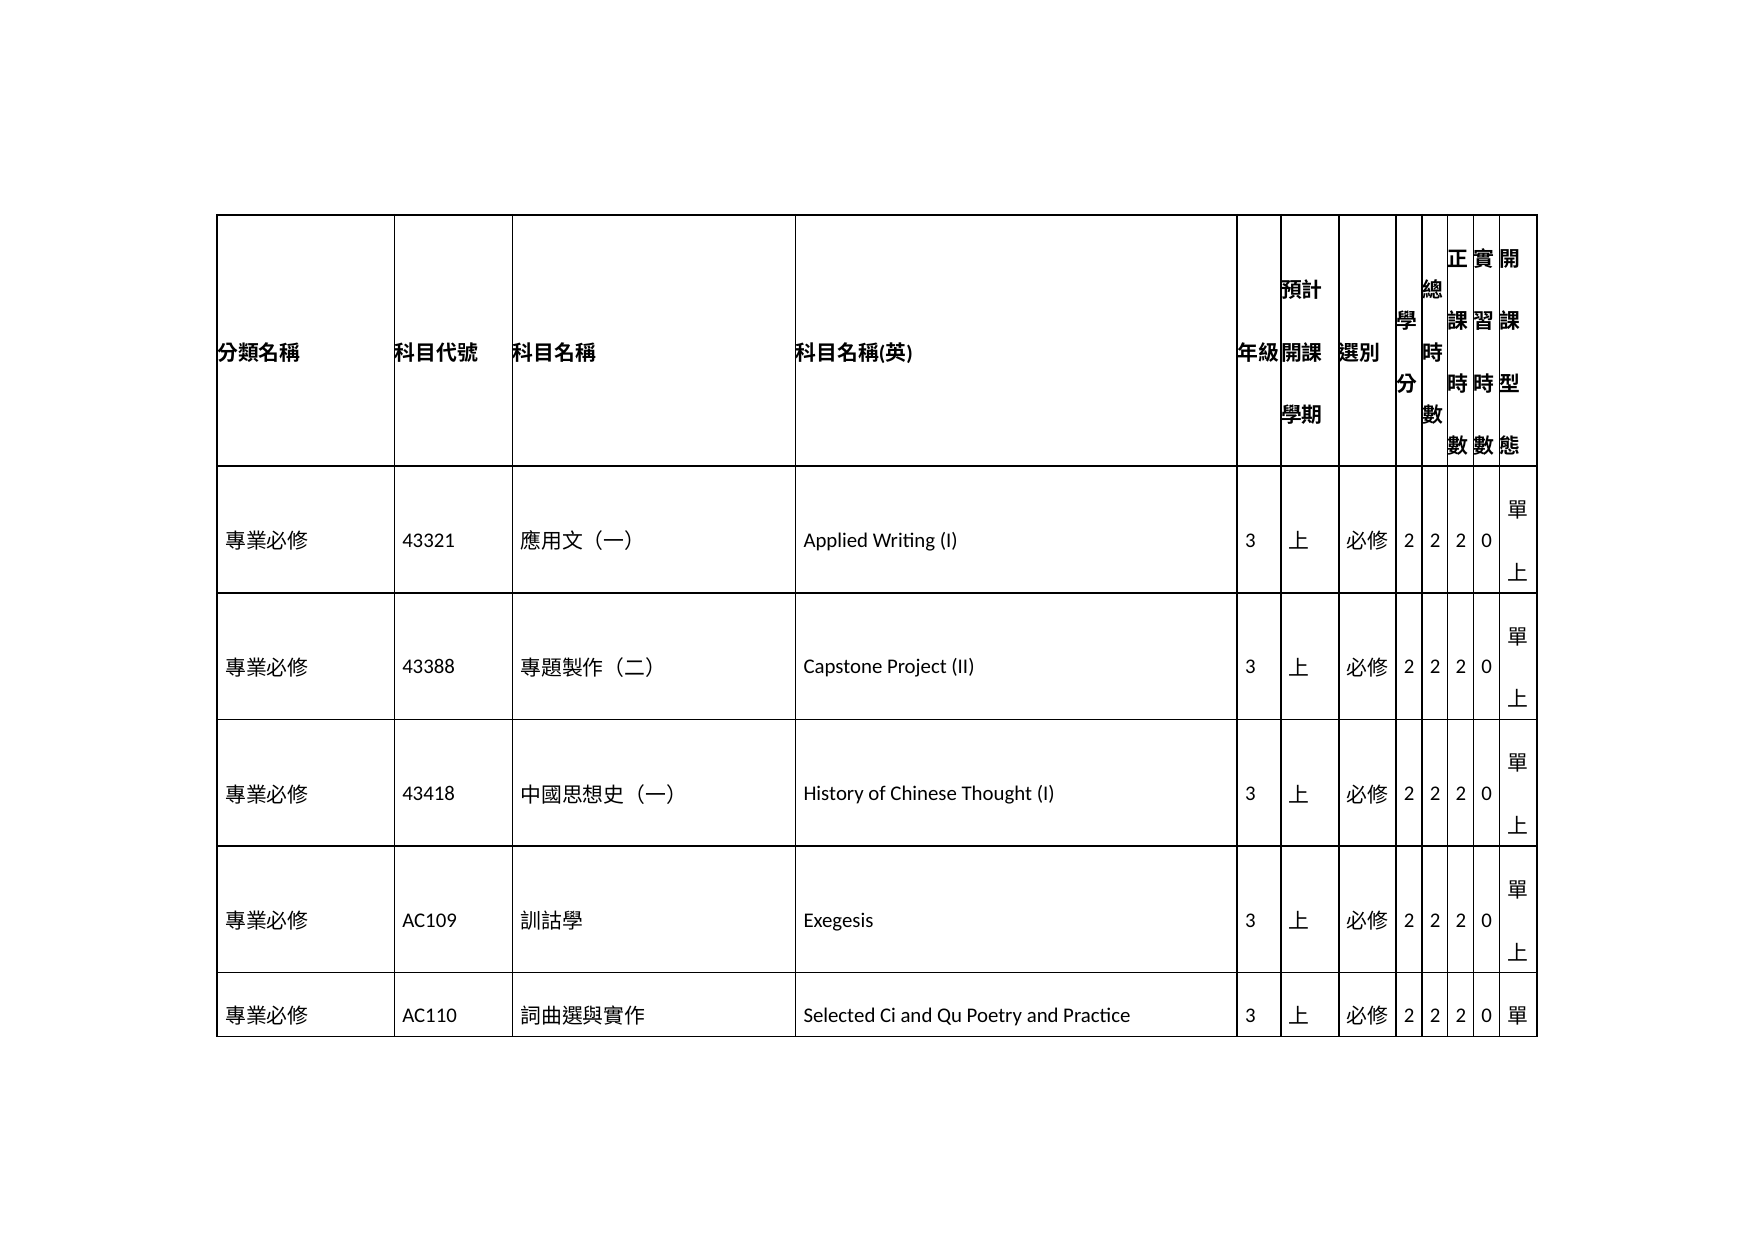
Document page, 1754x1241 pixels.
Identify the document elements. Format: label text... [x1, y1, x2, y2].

table_cell 專業必修 [218, 467, 394, 592]
table_cell 3 [1238, 467, 1280, 592]
table_cell Exegesis [796, 847, 1236, 972]
table_cell 3 [1238, 973, 1280, 1036]
table_cell 單 [1500, 973, 1536, 1036]
table_cell 單上 [1500, 847, 1536, 972]
table_cell 應用文（一） [513, 467, 795, 592]
table_cell 2 [1397, 973, 1421, 1036]
table_cell 43321 [395, 467, 512, 592]
table_cell 總時 數 [1423, 216, 1447, 465]
table_cell 分類名稱 [218, 216, 394, 465]
table_header [1339, 151, 1396, 214]
table_header [1396, 151, 1422, 214]
table_cell 2 [1397, 467, 1421, 592]
table_cell 0 [1474, 973, 1499, 1036]
table_header [394, 151, 512, 214]
table_header [1281, 151, 1339, 214]
table_cell 3 [1238, 594, 1280, 718]
table_cell 必修 [1340, 720, 1395, 845]
table_cell 2 [1448, 720, 1473, 845]
table_cell 必修 [1340, 847, 1395, 972]
table_cell 2 [1448, 847, 1473, 972]
table_cell 必修 [1340, 973, 1395, 1036]
table_header [1474, 151, 1499, 214]
table_cell 2 [1423, 720, 1447, 845]
table_cell 年級 [1238, 216, 1280, 465]
table_cell 上 [1282, 594, 1338, 718]
table_cell 實習 時數 [1474, 216, 1499, 465]
table_cell 必修 [1340, 594, 1395, 718]
table_cell 單上 [1500, 594, 1536, 718]
table_cell 科目名稱(英) [796, 216, 1236, 465]
table_cell 科目名稱 [513, 216, 795, 465]
table_header [513, 151, 795, 214]
table_cell 選別 [1340, 216, 1395, 465]
table_cell 2 [1423, 594, 1447, 718]
table_header [1448, 151, 1473, 214]
table_cell 3 [1238, 720, 1280, 845]
table_cell 專業必修 [218, 847, 394, 972]
table_header [1422, 151, 1448, 214]
table_cell 43418 [395, 720, 512, 845]
table_cell 43388 [395, 594, 512, 718]
table_cell Capstone Project (II) [796, 594, 1236, 718]
table_header [1499, 151, 1537, 214]
table_header [795, 151, 1237, 214]
table_header [1237, 151, 1281, 214]
table_cell 專業必修 [218, 720, 394, 845]
table_cell History of Chinese Thought (I) [796, 720, 1236, 845]
table_cell 訓詁學 [513, 847, 795, 972]
table_cell 2 [1397, 847, 1421, 972]
table_cell 2 [1423, 973, 1447, 1036]
table_cell 科目代號 [395, 216, 512, 465]
table_cell Applied Writing (I) [796, 467, 1236, 592]
table_header [217, 151, 394, 214]
table_cell 2 [1448, 467, 1473, 592]
table_cell 2 [1448, 594, 1473, 718]
table_cell 詞曲選與實作 [513, 973, 795, 1036]
table_cell AC110 [395, 973, 512, 1036]
table_cell 開課型態 [1500, 216, 1536, 465]
table_cell 上 [1282, 720, 1338, 845]
table_cell 預計 開課 學期 [1282, 216, 1338, 465]
table_cell 0 [1474, 594, 1499, 718]
table_cell 單上 [1500, 720, 1536, 845]
table_cell 2 [1448, 973, 1473, 1036]
table_cell 3 [1238, 847, 1280, 972]
table_cell 專題製作（二） [513, 594, 795, 718]
table_cell 上 [1282, 973, 1338, 1036]
table_cell 專業必修 [218, 973, 394, 1036]
table_cell 0 [1474, 720, 1499, 845]
table_cell 2 [1397, 720, 1421, 845]
table_cell 專業必修 [218, 594, 394, 718]
table_cell 2 [1423, 847, 1447, 972]
table_cell 2 [1397, 594, 1421, 718]
table_cell 中國思想史（一） [513, 720, 795, 845]
table_cell 學分 [1397, 216, 1421, 465]
table_cell AC109 [395, 847, 512, 972]
table_cell 必修 [1340, 467, 1395, 592]
table_cell 0 [1474, 467, 1499, 592]
table_cell 上 [1282, 847, 1338, 972]
table_cell 正課 時數 [1448, 216, 1473, 465]
table_cell 上 [1282, 467, 1338, 592]
table_cell 2 [1423, 467, 1447, 592]
table_cell 單上 [1500, 467, 1536, 592]
table_cell 0 [1474, 847, 1499, 972]
table_cell Selected Ci and Qu Poetry and Practice [796, 973, 1236, 1036]
